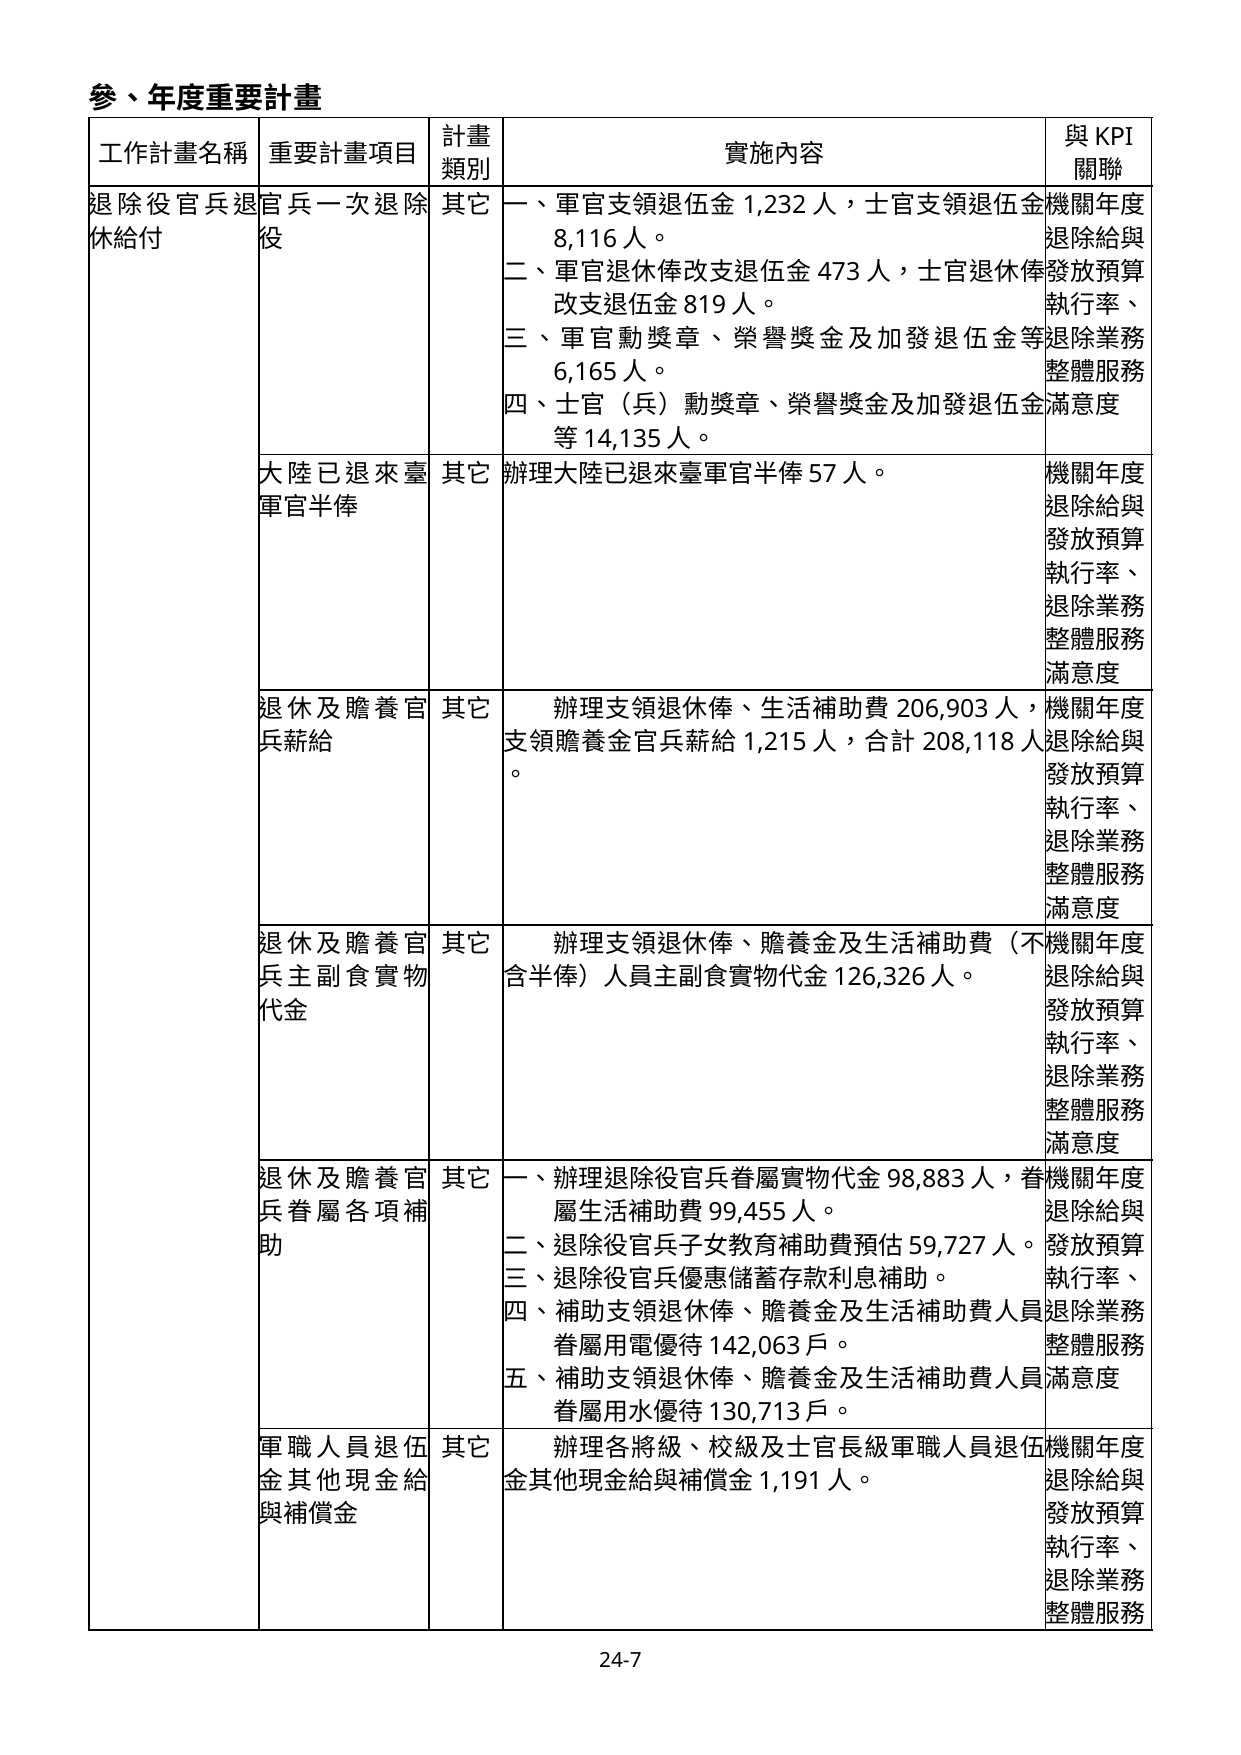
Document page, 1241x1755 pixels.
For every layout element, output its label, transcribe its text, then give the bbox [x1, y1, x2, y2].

table_header 實施內容 [504, 118, 1045, 185]
table_cell 軍職人員退伍金其他現金給與補償金 [260, 1429, 428, 1629]
table_cell 退休及贍養官兵主副食實物代金 [260, 926, 428, 1159]
table_cell 其它 [430, 1161, 502, 1427]
table_cell 辦理支領退休俸、贍養金及生活補助費（不含半俸）人員主副食實物代金126,326人。 [504, 926, 1045, 1159]
table_cell 機關年度退除給與發放預算執行率、退除業務整體服務滿意度 [1046, 187, 1151, 454]
table_cell 其它 [430, 455, 502, 689]
table_cell 機關年度退除給與發放預算執行率、退除業務整體服務滿意度 [1046, 455, 1151, 689]
table_header 與KPI 關聯 [1046, 118, 1151, 185]
table_cell 退除役官兵退休給付 [90, 187, 258, 1629]
table_cell 其它 [430, 187, 502, 454]
table_cell 官兵一次退除役 [260, 187, 428, 454]
table_cell 其它 [430, 926, 502, 1159]
table_cell 一、辦理退除役官兵眷屬實物代金98,883人，眷屬生活補助費99,455人。 二、退除役官兵子女教育補助費預估59,727人。 三、退除役官兵優惠儲蓄存款利息補助。 四、補助支領退休俸、贍養金及生活補助費人員眷屬用電優待142,063戶。 五、補助支領退休俸、贍養金及生活補助費人員眷屬用水優待130,713戶。 [504, 1161, 1045, 1427]
table_cell 退休及贍養官兵眷屬各項補助 [260, 1161, 428, 1427]
text 參、年度重要計畫 [89, 75, 1152, 117]
table_cell 辦理支領退休俸、生活補助費206,903人，支領贍養金官兵薪給1,215人，合計208,118人。 [504, 691, 1045, 924]
table_cell 辦理大陸已退來臺軍官半俸57人。 [504, 455, 1045, 689]
table_cell 辦理各將級、校級及士官長級軍職人員退伍金其他現金給與補償金1,191人。 [504, 1429, 1045, 1629]
table_cell 其它 [430, 1429, 502, 1629]
table_cell 機關年度退除給與發放預算執行率、退除業務整體服務滿意度 [1046, 1161, 1151, 1427]
table_cell 機關年度退除給與發放預算執行率、退除業務整體服務滿意度 [1046, 926, 1151, 1159]
table_header 重要計畫項目 [260, 118, 428, 185]
table_cell 大陸已退來臺軍官半俸 [260, 455, 428, 689]
table_header 工作計畫名稱 [90, 118, 258, 185]
table_cell 機關年度退除給與發放預算執行率、退除業務整體服務滿意度 [1046, 691, 1151, 924]
table_cell 機關年度退除給與發放預算執行率、退除業務整體服務 [1046, 1429, 1151, 1629]
table_cell 其它 [430, 691, 502, 924]
table_cell 退休及贍養官兵薪給 [260, 691, 428, 924]
table_cell 一、軍官支領退伍金1,232人，士官支領退伍金8,116人。 二、軍官退休俸改支退伍金473人，士官退休俸改支退伍金819人。 三、軍官勳獎章、榮譽獎金及加發退伍金等6,165人。 四、士官（兵）勳獎章、榮譽獎金及加發退伍金等14,135人。 [504, 187, 1045, 454]
table_header 計畫類別 [430, 118, 502, 185]
